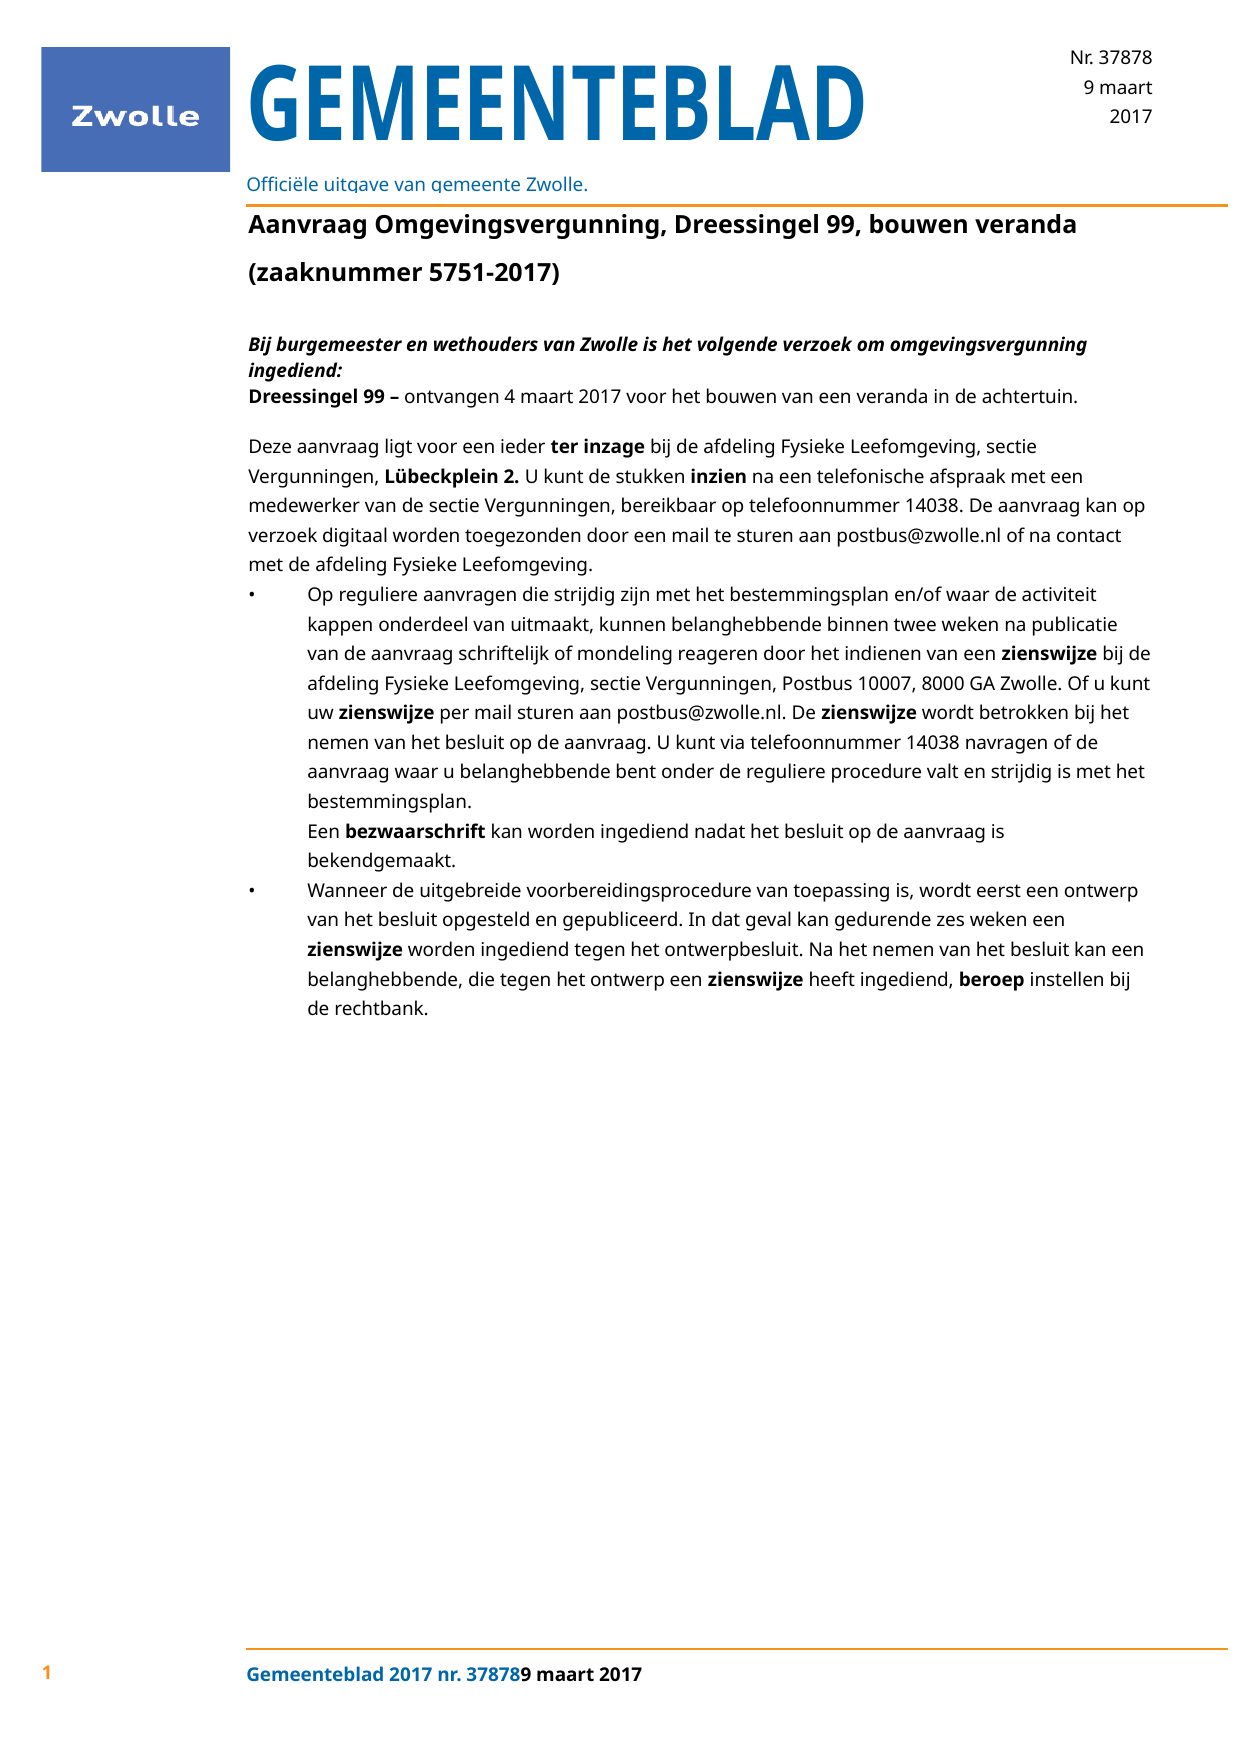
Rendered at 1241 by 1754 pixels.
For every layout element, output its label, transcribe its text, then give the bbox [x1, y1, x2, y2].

text Bij burgemeester en wethouders van Zwolle is het volgende verzoek om omgevingsvergunning ingediend: [248, 331, 1152, 383]
text Aanvraag Omgevingsvergunning, Dreessingel 99, bouwen veranda (zaaknummer 5751-2017) [248, 207, 1152, 288]
picture [41, 47, 231, 172]
text Dreessingel 99 – ontvangen 4 maart 2017 voor het bouwen van een veranda in de achtertuin. [248, 383, 1152, 409]
text Deze aanvraag ligt voor een ieder ter inzage bij de afdeling Fysieke Leefomgeving, sectie Vergunningen, Lübeckplein 2. U kunt de stukken inzien na een telefonische afspraak met een medewerker van de sectie Vergunningen, bereikbaar op telefoonnummer 14038. De aanvraag kan op verzoek digitaal worden toegezonden door een mail te sturen aan postbus@zwolle.nl of na contact met de afdeling Fysieke Leefomgeving. [248, 433, 1152, 577]
list Wanneer de uitgebreide voorbereidingsprocedure van toepassing is, wordt eerst een ontwerp van het besluit opgesteld en gepubliceerd. In dat geval kan gedurende zes weken een zienswijze worden ingediend tegen het ontwerpbesluit. Na het nemen van het besluit kan een belanghebbende, die tegen het ontwerp een zienswijze heeft ingediend, beroep instellen bij de rechtbank. [248, 877, 1152, 1021]
list Op reguliere aanvragen die strijdig zijn met het bestemmingsplan en/of waar de activiteit kappen onderdeel van uitmaakt, kunnen belanghebbende binnen twee weken na publicatie van de aanvraag schriftelijk of mondeling reageren door het indienen van een zienswijze bij de afdeling Fysieke Leefomgeving, sectie Vergunningen, Postbus 10007, 8000 GA Zwolle. Of u kunt uw zienswijze per mail sturen aan postbus@zwolle.nl. De zienswijze wordt betrokken bij het nemen van het besluit op de aanvraag. U kunt via telefoonnummer 14038 navragen of de aanvraag waar u belanghebbende bent onder de reguliere procedure valt en strijdig is met het bestemmingsplan. [248, 581, 1152, 814]
list Een bezwaarschrift kan worden ingediend nadat het besluit op de aanvraag is bekendgemaakt. [248, 818, 1152, 873]
